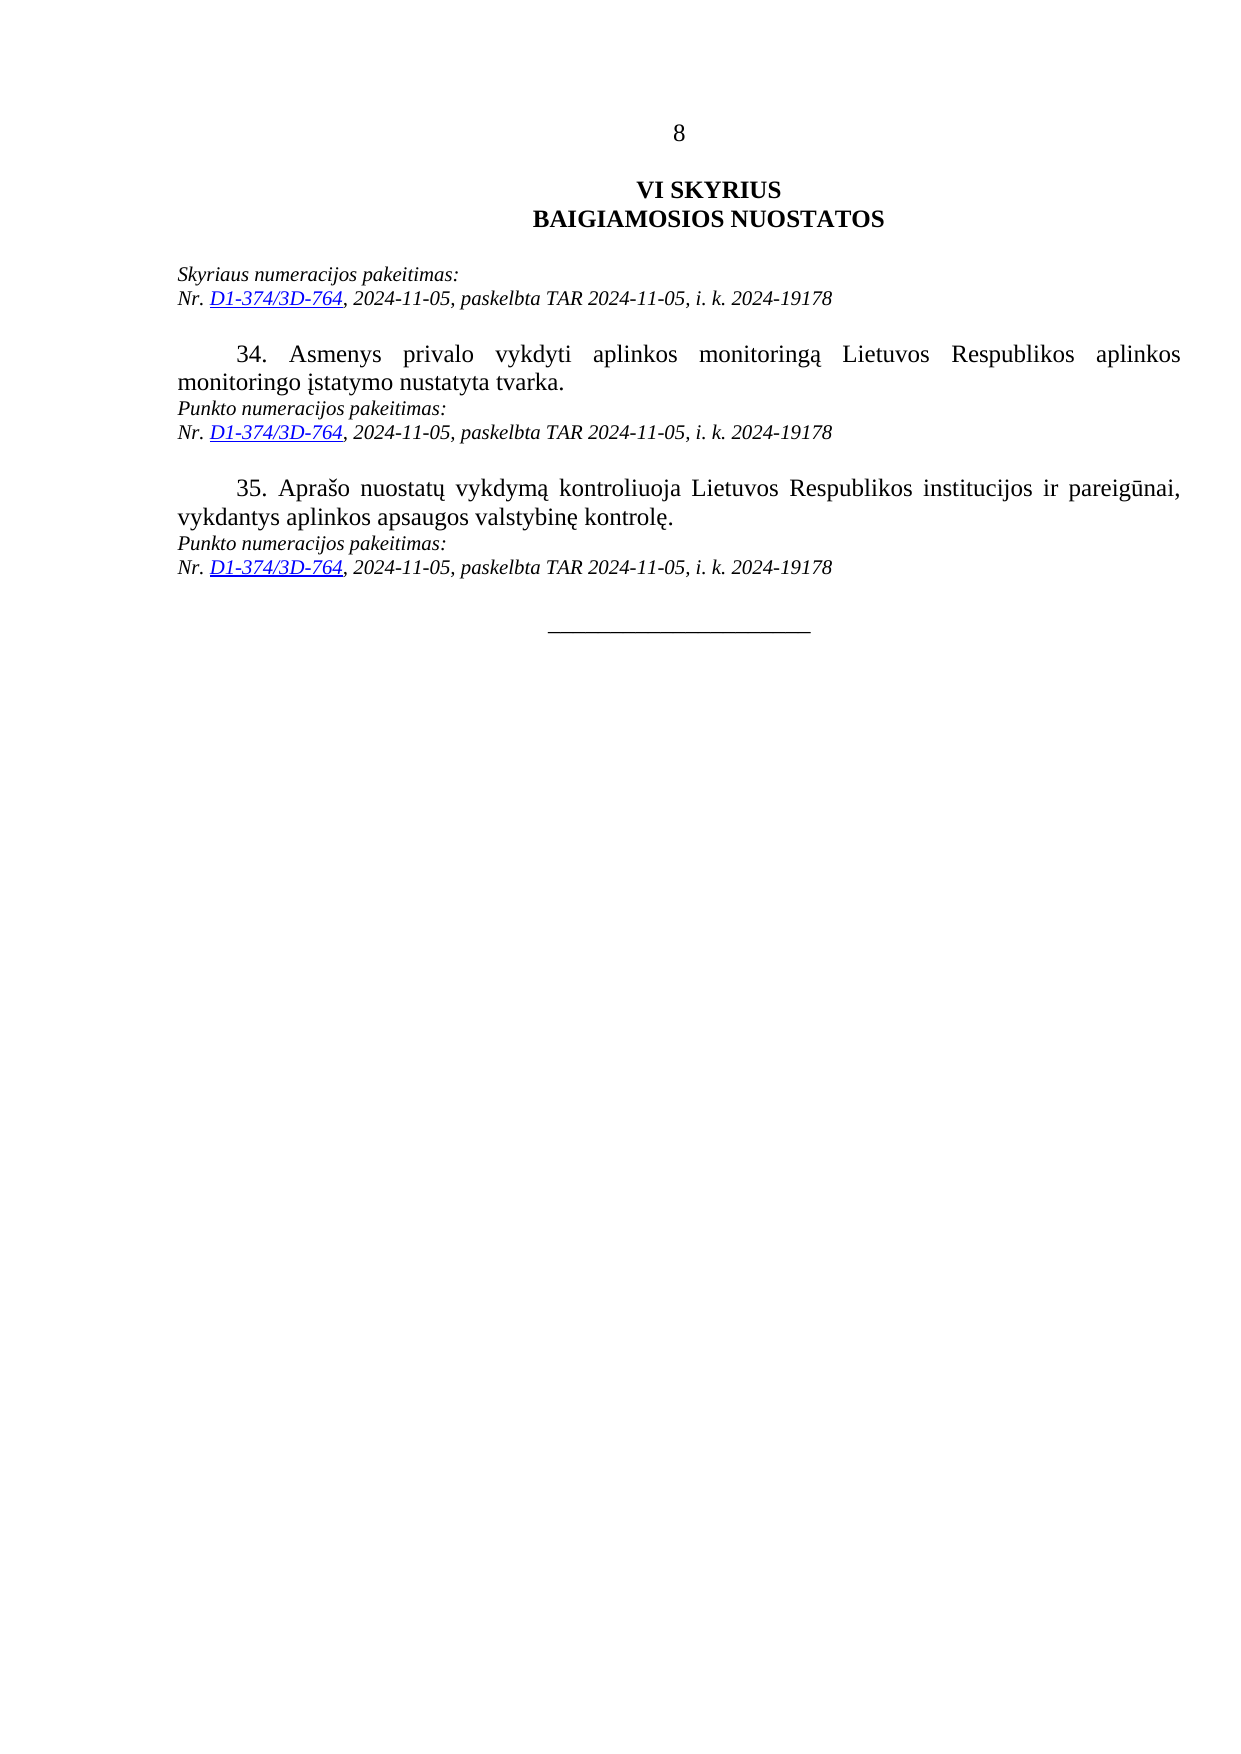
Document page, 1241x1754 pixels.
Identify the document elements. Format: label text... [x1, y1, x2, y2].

text Nr. D1-374/3D-764, 2024-11-05, paskelbta TAR 2024-11-05, i. k. 2024-19178 [177, 555, 1181, 579]
text Punkto numeracijos pakeitimas: [177, 396, 1181, 420]
text Skyriaus numeracijos pakeitimas: [177, 262, 1181, 286]
text BAIGIAMOSIOS NUOSTATOS [177, 204, 1181, 233]
text Punkto numeracijos pakeitimas: [177, 531, 1181, 555]
text Nr. D1-374/3D-764, 2024-11-05, paskelbta TAR 2024-11-05, i. k. 2024-19178 [177, 286, 1181, 310]
text _____________________ [177, 607, 1181, 636]
text Nr. D1-374/3D-764, 2024-11-05, paskelbta TAR 2024-11-05, i. k. 2024-19178 [177, 420, 1181, 444]
text 34. Asmenys privalo vykdyti aplinkos monitoringą Lietuvos Respublikos aplinkos monitoringo įstatymo nustatyta tvarka. [177, 339, 1181, 396]
text 35. Aprašo nuostatų vykdymą kontroliuoja Lietuvos Respublikos institucijos ir pareigūnai, vykdantys aplinkos apsaugos valstybinę kontrolę. [177, 473, 1181, 531]
text VI skyrius [177, 176, 1181, 204]
